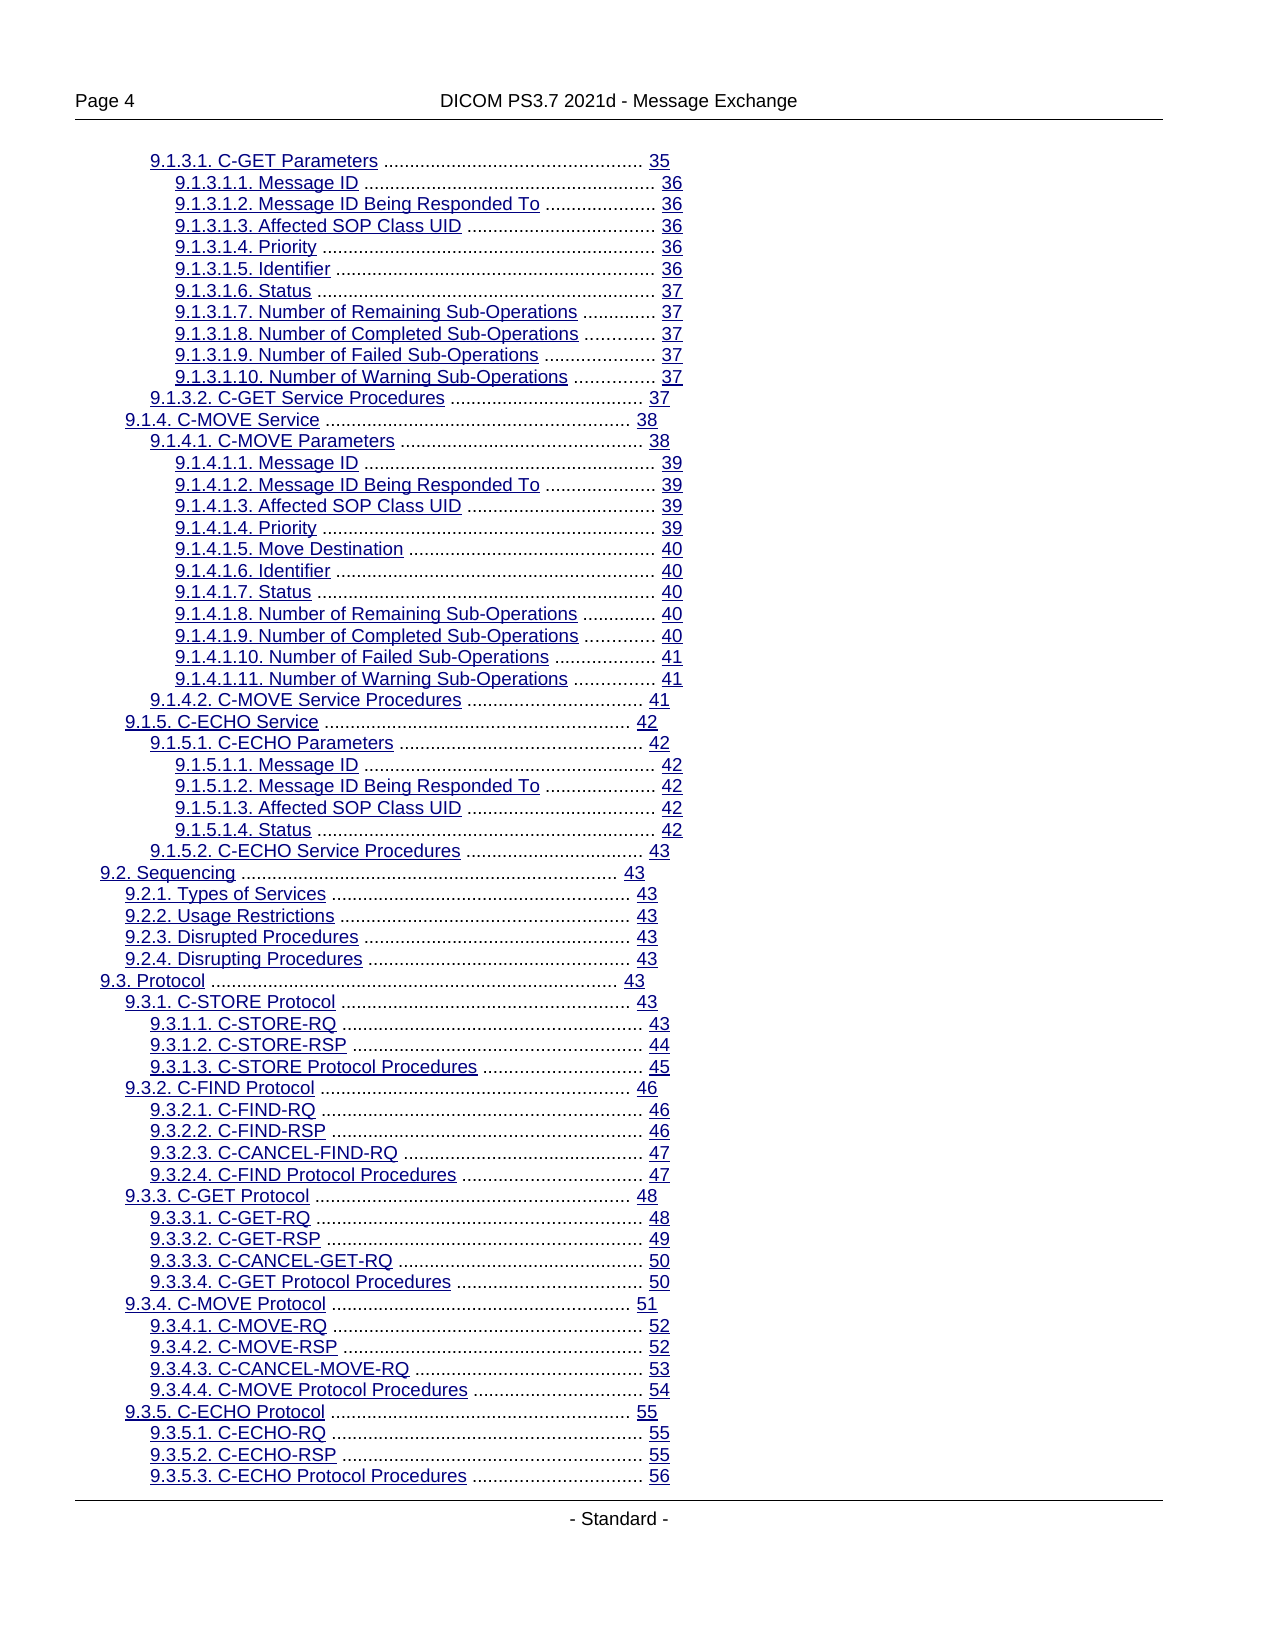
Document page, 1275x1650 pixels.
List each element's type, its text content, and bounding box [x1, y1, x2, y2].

text 9.3.5.1. C-ECHO-RQ 0 [150, 1422, 1137, 1444]
text 9.1.4.1.10. Number of Failed Sub-Operations 0 [175, 646, 1137, 667]
text 9.3.2.1. C-FIND-RQ 0 [150, 1099, 1137, 1120]
text 9.3.3. C-GET Protocol 0 [125, 1185, 1137, 1207]
text 9.1.5.1.2. Message ID Being Responded To 0 [175, 775, 1137, 797]
text 9.1.3.1. C-GET Parameters 0 [150, 150, 1137, 172]
text 9.3.5.3. C-ECHO Protocol Procedures 0 [150, 1465, 1137, 1487]
text 9.1.3.1.6. Status 0 [175, 279, 1137, 301]
text 9.1.4.1.7. Status 0 [175, 581, 1137, 603]
text 9.2.2. Usage Restrictions 0 [125, 905, 1137, 926]
text 9.2. Sequencing 0 [100, 862, 1137, 883]
text 9.3.3.4. C-GET Protocol Procedures 0 [150, 1271, 1137, 1293]
text 9.3.2.2. C-FIND-RSP 0 [150, 1120, 1137, 1142]
text 9.3.1.1. C-STORE-RQ 0 [150, 1012, 1137, 1034]
text 9.3.4.2. C-MOVE-RSP 0 [150, 1336, 1137, 1357]
text 9.3.1.2. C-STORE-RSP 0 [150, 1034, 1137, 1056]
text 9.1.4.1.5. Move Destination 0 [175, 538, 1137, 560]
text 9.3.2. C-FIND Protocol 0 [125, 1077, 1137, 1099]
text 9.1.3.2. C-GET Service Procedures 0 [150, 387, 1137, 409]
text 9.1.5.1. C-ECHO Parameters 0 [150, 732, 1137, 754]
text 9.3.4. C-MOVE Protocol 0 [125, 1293, 1137, 1314]
text 9.1.4.1.3. Affected SOP Class UID 0 [175, 495, 1137, 517]
text 9.1.3.1.1. Message ID 0 [175, 172, 1137, 193]
text 9.1.4.1.9. Number of Completed Sub-Operations 0 [175, 624, 1137, 646]
text 9.1.4.2. C-MOVE Service Procedures 0 [150, 689, 1137, 711]
text 9.3.1.3. C-STORE Protocol Procedures 0 [150, 1056, 1137, 1077]
text 9.1.5.1.3. Affected SOP Class UID 0 [175, 797, 1137, 818]
text 9.3.4.3. C-CANCEL-MOVE-RQ 0 [150, 1357, 1137, 1379]
text 9.3.5.2. C-ECHO-RSP 0 [150, 1444, 1137, 1465]
text 9.1.3.1.4. Priority 0 [175, 236, 1137, 258]
text 9.3.3.1. C-GET-RQ 0 [150, 1207, 1137, 1228]
text 9.1.4.1.1. Message ID 0 [175, 452, 1137, 473]
text 9.2.4. Disrupting Procedures 0 [125, 948, 1137, 969]
text 9.1.4.1.4. Priority 0 [175, 517, 1137, 538]
text 9.1.4.1.6. Identifier 0 [175, 560, 1137, 581]
text 9.2.1. Types of Services 0 [125, 883, 1137, 905]
text 9.1.3.1.9. Number of Failed Sub-Operations 0 [175, 344, 1137, 366]
text 9.3.4.1. C-MOVE-RQ 0 [150, 1314, 1137, 1336]
text 9.1.3.1.5. Identifier 0 [175, 258, 1137, 279]
text 9.3.3.3. C-CANCEL-GET-RQ 0 [150, 1250, 1137, 1271]
text 9.3.5. C-ECHO Protocol 0 [125, 1401, 1137, 1422]
text 9.1.5. C-ECHO Service 0 [125, 711, 1137, 732]
text 9.3.4.4. C-MOVE Protocol Procedures 0 [150, 1379, 1137, 1401]
text 9.1.3.1.2. Message ID Being Responded To 0 [175, 193, 1137, 215]
text 9.3. Protocol 0 [100, 969, 1137, 991]
text 9.1.4. C-MOVE Service 0 [125, 409, 1137, 430]
text 9.1.4.1.2. Message ID Being Responded To 0 [175, 473, 1137, 495]
text 9.1.3.1.3. Affected SOP Class UID 0 [175, 215, 1137, 236]
text 9.1.5.2. C-ECHO Service Procedures 0 [150, 840, 1137, 862]
text 9.1.4.1. C-MOVE Parameters 0 [150, 430, 1137, 452]
text 9.3.2.3. C-CANCEL-FIND-RQ 0 [150, 1142, 1137, 1163]
text 9.3.2.4. C-FIND Protocol Procedures 0 [150, 1163, 1137, 1185]
text 9.1.3.1.10. Number of Warning Sub-Operations 0 [175, 366, 1137, 387]
text 9.3.3.2. C-GET-RSP 0 [150, 1228, 1137, 1250]
text 9.1.3.1.7. Number of Remaining Sub-Operations 0 [175, 301, 1137, 322]
text 9.3.1. C-STORE Protocol 0 [125, 991, 1137, 1012]
text 9.1.5.1.1. Message ID 0 [175, 754, 1137, 775]
text 9.1.3.1.8. Number of Completed Sub-Operations 0 [175, 322, 1137, 344]
text 9.1.5.1.4. Status 0 [175, 818, 1137, 840]
text 9.2.3. Disrupted Procedures 0 [125, 926, 1137, 948]
text 9.1.4.1.8. Number of Remaining Sub-Operations 0 [175, 603, 1137, 624]
text 9.1.4.1.11. Number of Warning Sub-Operations 0 [175, 667, 1137, 689]
